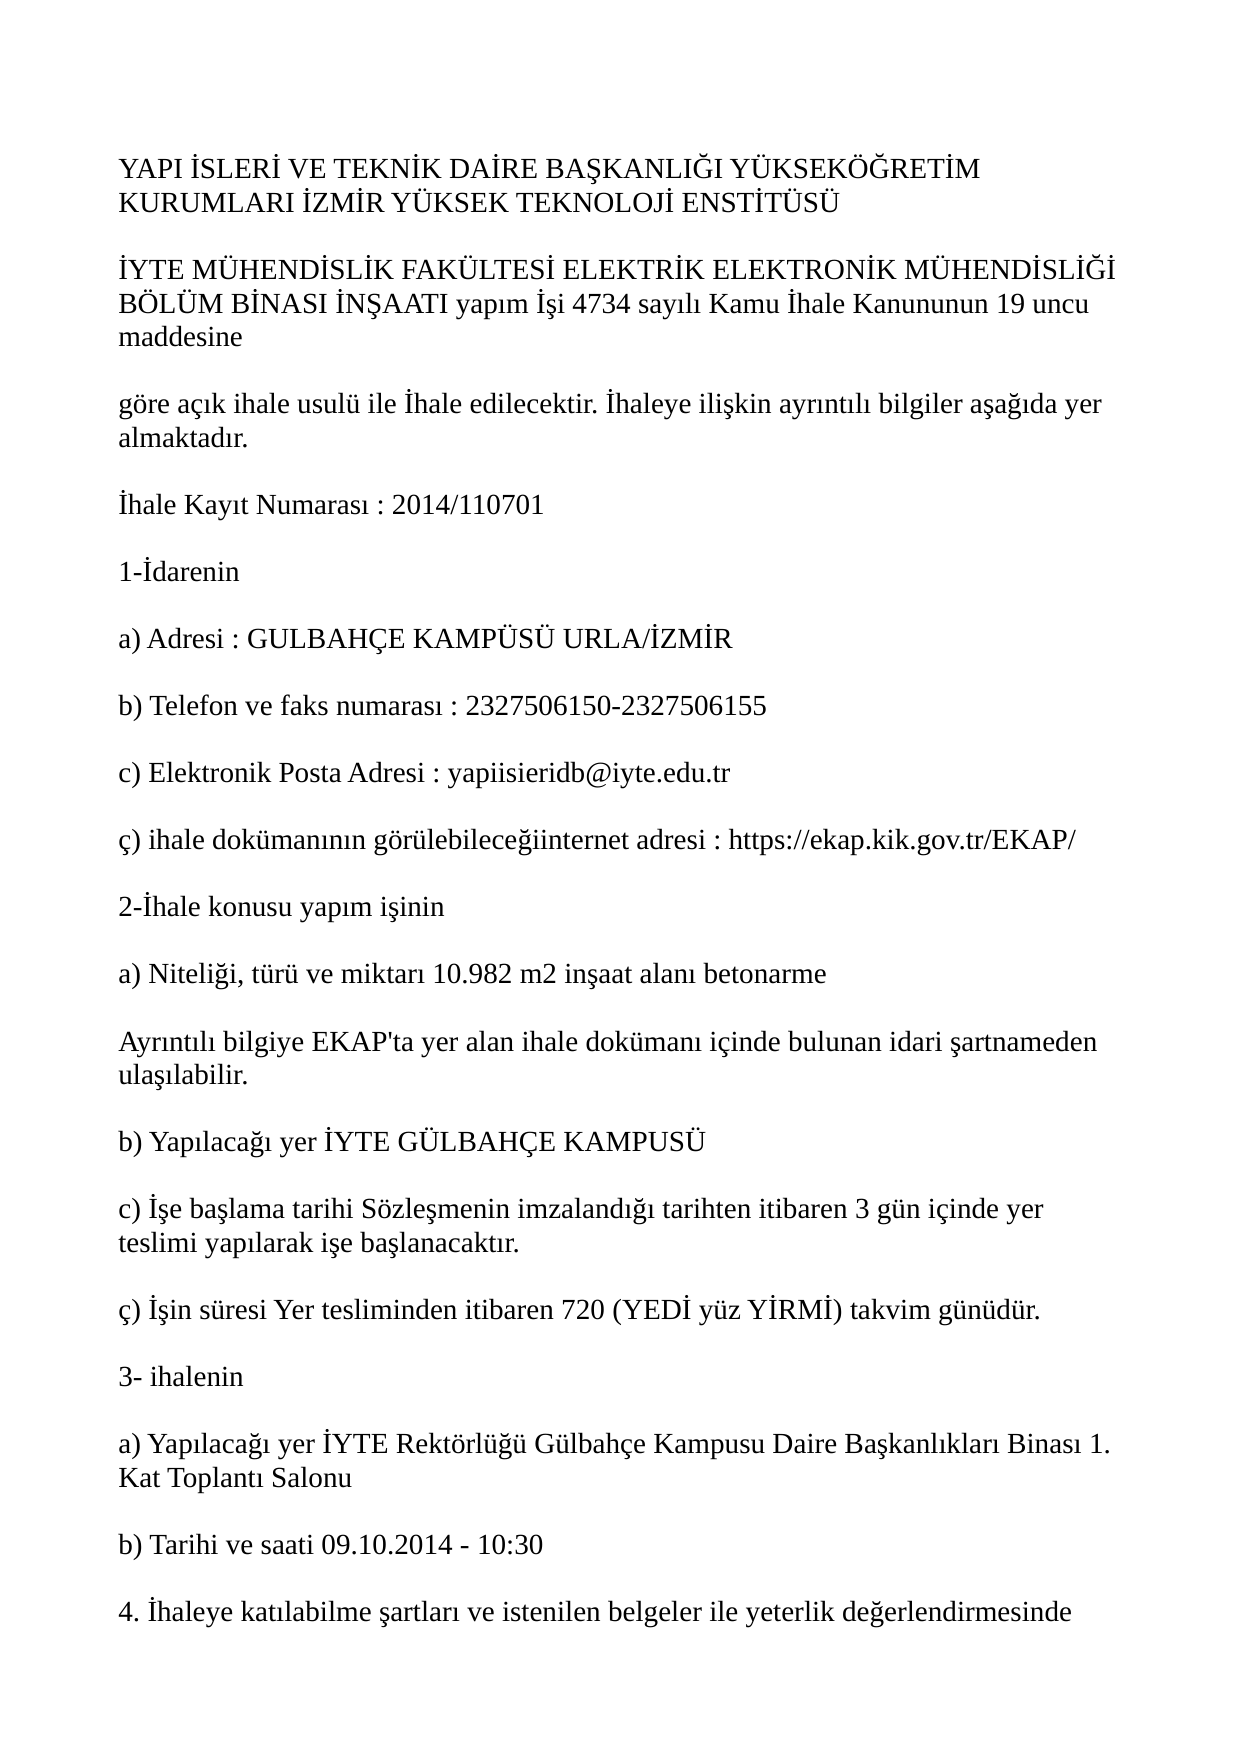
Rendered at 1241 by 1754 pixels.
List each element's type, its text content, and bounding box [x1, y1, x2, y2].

text 1-İdarenin [118, 554, 1122, 588]
text 2-İhale konusu yapım işinin [118, 889, 1122, 923]
text c) İşe başlama tarihi Sözleşmenin imzalandığı tarihten itibaren 3 gün içinde yer teslimi yapılarak işe başlanacaktır. [118, 1191, 1122, 1258]
text a) Niteliği, türü ve miktarı 10.982 m2 inşaat alanı betonarme [118, 957, 1122, 990]
text Ayrıntılı bilgiye EKAP'ta yer alan ihale dokümanı içinde bulunan idari şartnameden ulaşılabilir. [118, 1024, 1122, 1091]
text göre açık ihale usulü ile İhale edilecektir. İhaleye ilişkin ayrıntılı bilgiler aşağıda yer almaktadır. [118, 386, 1122, 453]
text İYTE MÜHENDİSLİK FAKÜLTESİ ELEKTRİK ELEKTRONİK MÜHENDİSLİĞİ BÖLÜM BİNASI İNŞAATI yapım İşi 4734 sayılı Kamu İhale Kanununun 19 uncu maddesine [118, 252, 1122, 353]
text b) Telefon ve faks numarası : 2327506150-2327506155 [118, 688, 1122, 722]
text ç) ihale dokümanının görülebileceğiinternet adresi : https://ekap.kik.gov.tr/EKAP/ [118, 822, 1122, 856]
text YAPI İSLERİ VE TEKNİK DAİRE BAŞKANLIĞI YÜKSEKÖĞRETİM KURUMLARI İZMİR YÜKSEK TEKNOLOJİ ENSTİTÜSÜ [118, 118, 1122, 219]
text a) Yapılacağı yer İYTE Rektörlüğü Gülbahçe Kampusu Daire Başkanlıkları Binası 1. Kat Toplantı Salonu [118, 1426, 1122, 1493]
text b) Yapılacağı yer İYTE GÜLBAHÇE KAMPUSÜ [118, 1124, 1122, 1158]
text ç) İşin süresi Yer tesliminden itibaren 720 (YEDİ yüz YİRMİ) takvim günüdür. [118, 1292, 1122, 1326]
text a) Adresi : GULBAHÇE KAMPÜSÜ URLA/İZMİR [118, 621, 1122, 655]
text 4. İhaleye katılabilme şartları ve istenilen belgeler ile yeterlik değerlendirmesinde [118, 1594, 1122, 1627]
text 3- ihalenin [118, 1359, 1122, 1393]
text İhale Kayıt Numarası : 2014/110701 [118, 487, 1122, 521]
text b) Tarihi ve saati 09.10.2014 - 10:30 [118, 1527, 1122, 1560]
text c) Elektronik Posta Adresi : yapiisieridb@iyte.edu.tr [118, 755, 1122, 789]
